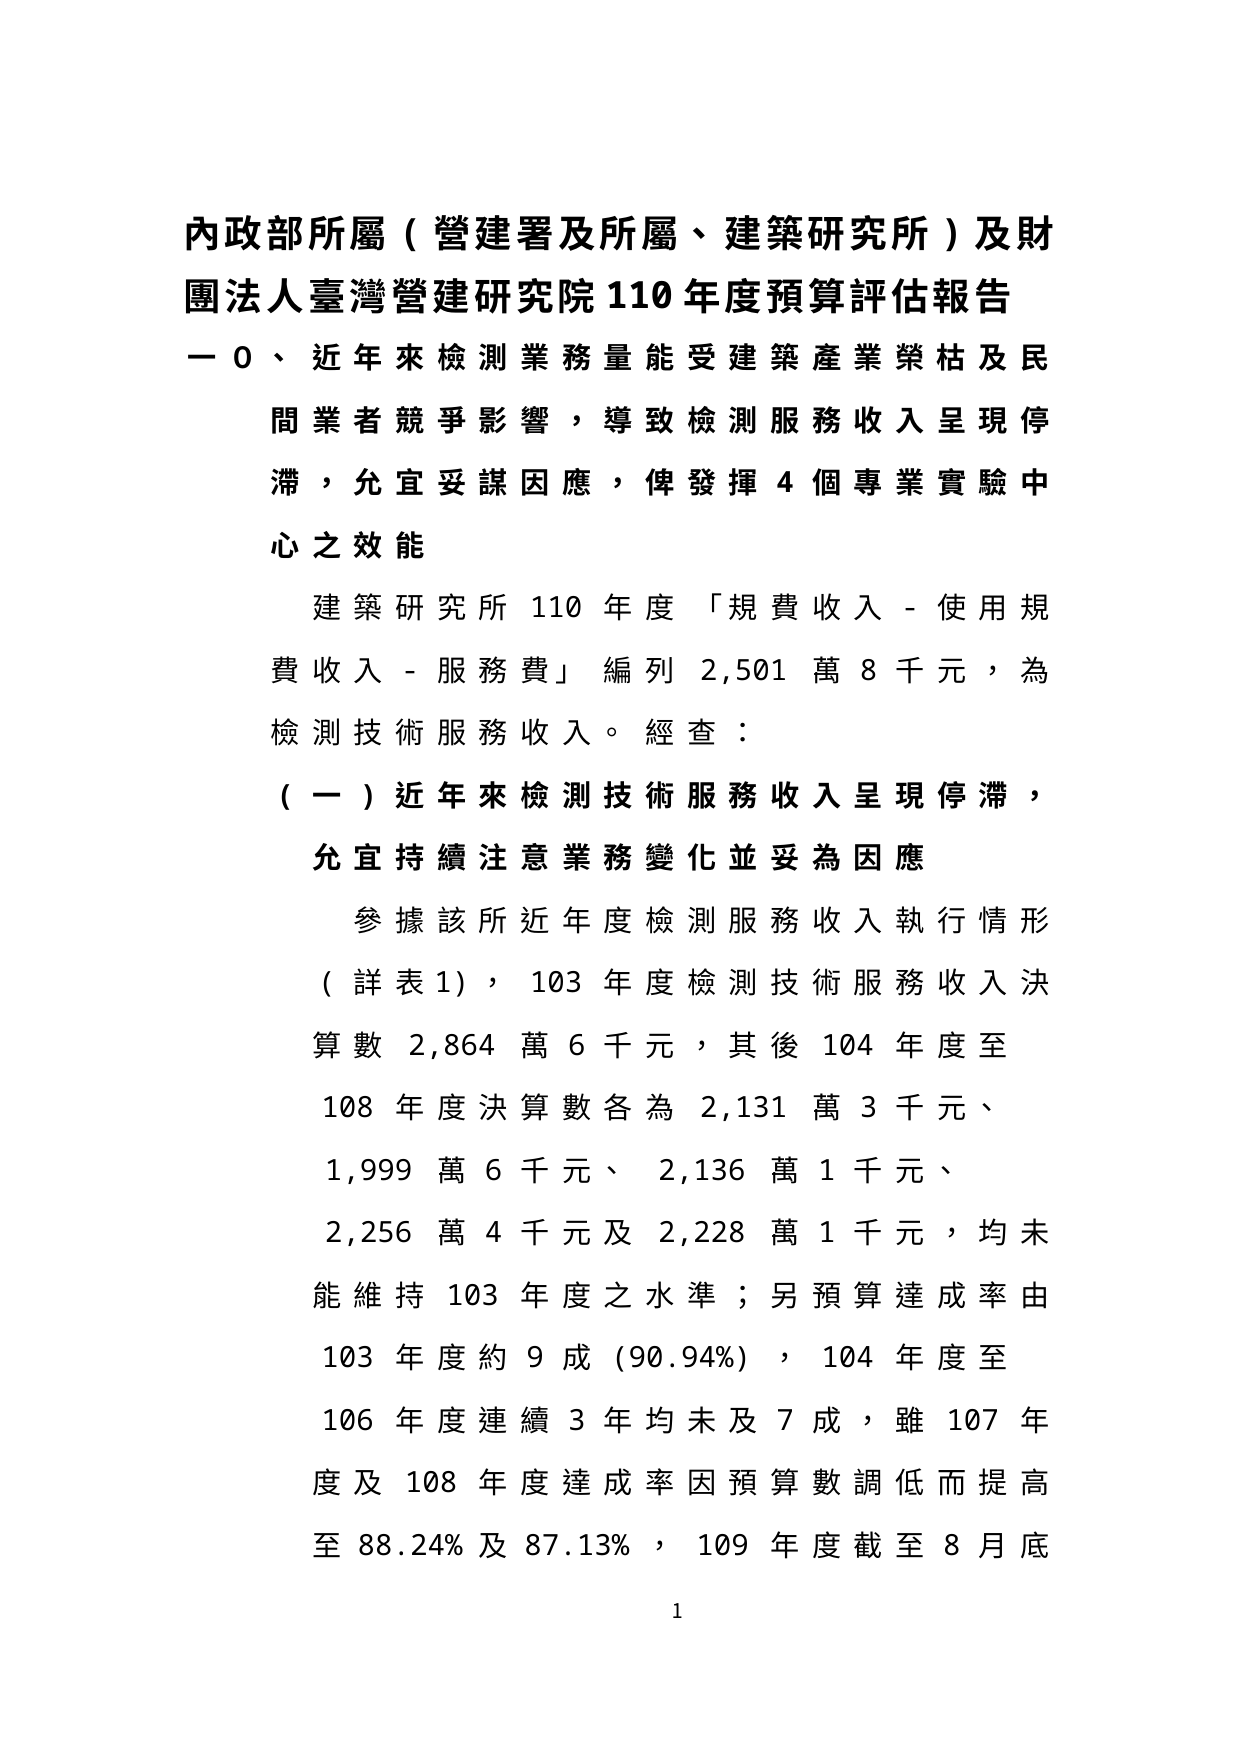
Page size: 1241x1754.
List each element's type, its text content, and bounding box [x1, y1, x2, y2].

text 建築研究所110年度「規費收入-使用規費收入-服務費」編列2,501萬8千元，為檢測技術服務收入。經查： [240, 564, 1056, 752]
text 一０、近年來檢測業務量能受建築產業榮枯及民間業者競爭影響，導致檢測服務收入呈現停滯，允宜妥謀因應，俾發揮4個專業實驗中心之效能 [181, 314, 1056, 564]
text 參據該所近年度檢測服務收入執行情形(詳表1)，103年度檢測技術服務收入決算數2,864萬6千元，其後104年度至108年度決算數各為2,131萬3千元、1,999萬6千元、2,136萬1千元、2,256萬4千元及2,228萬1千元，均未能維持103年度之水準；另預算達成率由103年度約9成(90.94%)，104年度至106年度連續3年均未及7成，雖107年度及108年度達成率因預算數調低而提高至88.24%及87.13%，109年度截至8月底為2,060萬5千元，已達成全年度之82.38%，略有提升，惟由近期決算數趨勢觀之，近年來檢測技術服務收入呈現停滯，允宜持續注意業務變化並妥為因應。 [269, 877, 1056, 1564]
text 內政部所屬(營建署及所屬、建築研究所)及財團法人臺灣營建研究院110年度預算評估報告 [181, 189, 1056, 314]
text (一)近年來檢測技術服務收入呈現停滯，允宜持續注意業務變化並妥為因應 [240, 752, 1056, 877]
